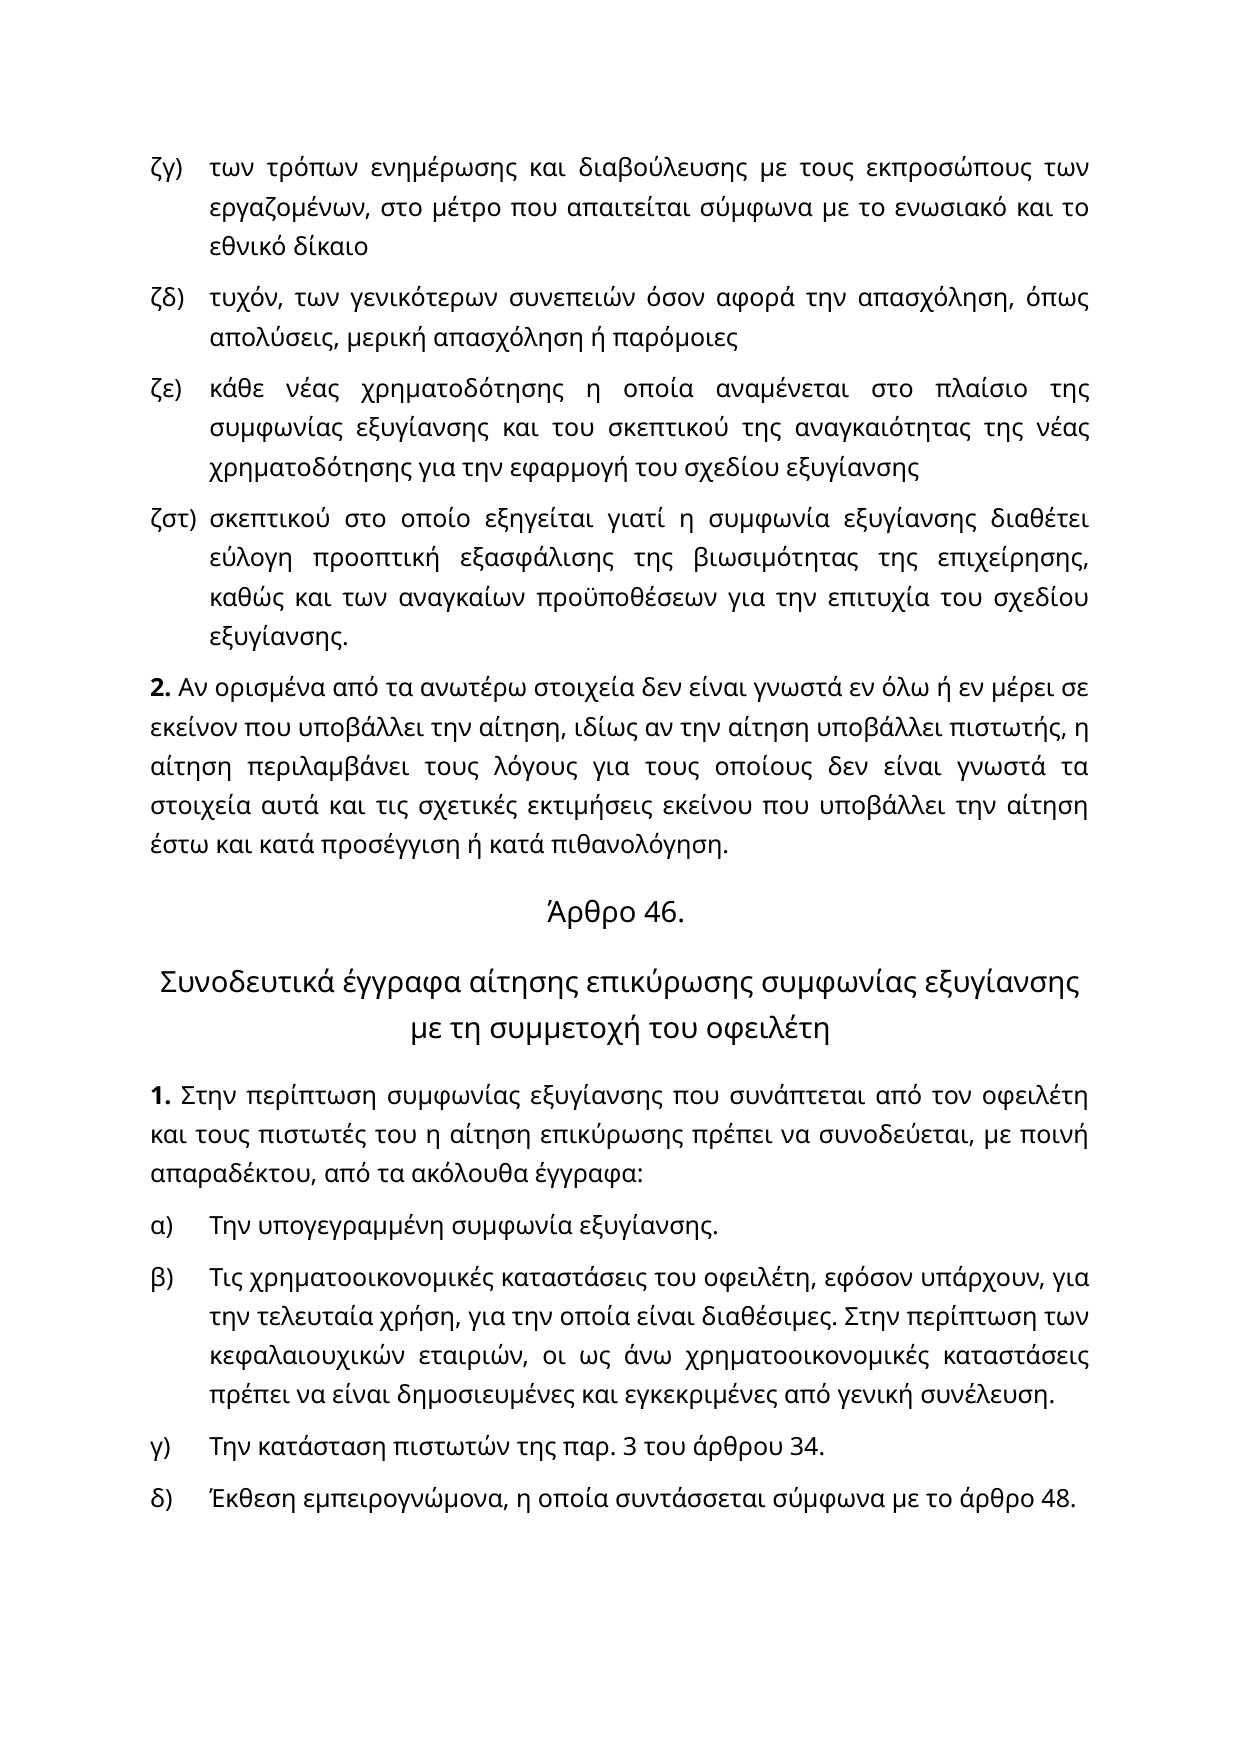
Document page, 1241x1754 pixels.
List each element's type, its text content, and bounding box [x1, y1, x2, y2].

subtitle Συνοδευτικά έγγραφα αίτησης επικύρωσης συμφωνίας εξυγίανσης με τη συμμετοχή του οφειλέτη [150, 961, 1090, 1047]
list ζδ) τυχόν, των γενικότερων συνεπειών όσον αφορά την απασχόληση, όπως απολύσεις, μερική απασχόληση ή παρόμοιες [150, 280, 1090, 353]
list ζστ) σκεπτικού στο οποίο εξηγείται γιατί η συμφωνία εξυγίανσης διαθέτει εύλογη προοπτική εξασφάλισης της βιωσιμότητας της επιχείρησης, καθώς και των αναγκαίων προϋποθέσεων για την επιτυχία του σχεδίου εξυγίανσης. [150, 501, 1090, 652]
text 2. Αν ορισμένα από τα ανωτέρω στοιχεία δεν είναι γνωστά εν όλω ή εν μέρει σε εκείνον που υποβάλλει την αίτηση, ιδίως αν την αίτηση υποβάλλει πιστωτής, η αίτηση περιλαμβάνει τους λόγους για τους οποίους δεν είναι γνωστά τα στοιχεία αυτά και τις σχετικές εκτιμήσεις εκείνου που υποβάλλει την αίτηση έστω και κατά προσέγγιση ή κατά πιθανολόγηση. [150, 670, 1090, 861]
list δ) Έκθεση εμπειρογνώμονα, η οποία συντάσσεται σύμφωνα με το άρθρο 48. [150, 1480, 1090, 1514]
list β) Τις χρηματοοικονομικές καταστάσεις του οφειλέτη, εφόσον υπάρχουν, για την τελευταία χρήση, για την οποία είναι διαθέσιμες. Στην περίπτωση των κεφαλαιουχικών εταιριών, οι ως άνω χρηματοοικονομικές καταστάσεις πρέπει να είναι δημοσιευμένες και εγκεκριμένες από γενική συνέλευση. [150, 1259, 1090, 1411]
list γ) Την κατάσταση πιστωτών της παρ. 3 του άρθρου 34. [150, 1428, 1090, 1463]
text 1. Στην περίπτωση συμφωνίας εξυγίανσης που συνάπτεται από τον οφειλέτη και τους πιστωτές του η αίτηση επικύρωσης πρέπει να συνοδεύεται, με ποινή απαραδέκτου, από τα ακόλουθα έγγραφα: [150, 1078, 1090, 1190]
subtitle Άρθρο 46. [150, 891, 1090, 931]
list α) Την υπογεγραμμένη συμφωνία εξυγίανσης. [150, 1208, 1090, 1242]
list ζε) κάθε νέας χρηματοδότησης η οποία αναμένεται στο πλαίσιο της συμφωνίας εξυγίανσης και του σκεπτικού της αναγκαιότητας της νέας χρηματοδότησης για την εφαρμογή του σχεδίου εξυγίανσης [150, 371, 1090, 483]
list ζγ) των τρόπων ενημέρωσης και διαβούλευσης με τους εκπροσώπους των εργαζομένων, στο μέτρο που απαιτείται σύμφωνα με το ενωσιακό και το εθνικό δίκαιο [150, 150, 1090, 262]
